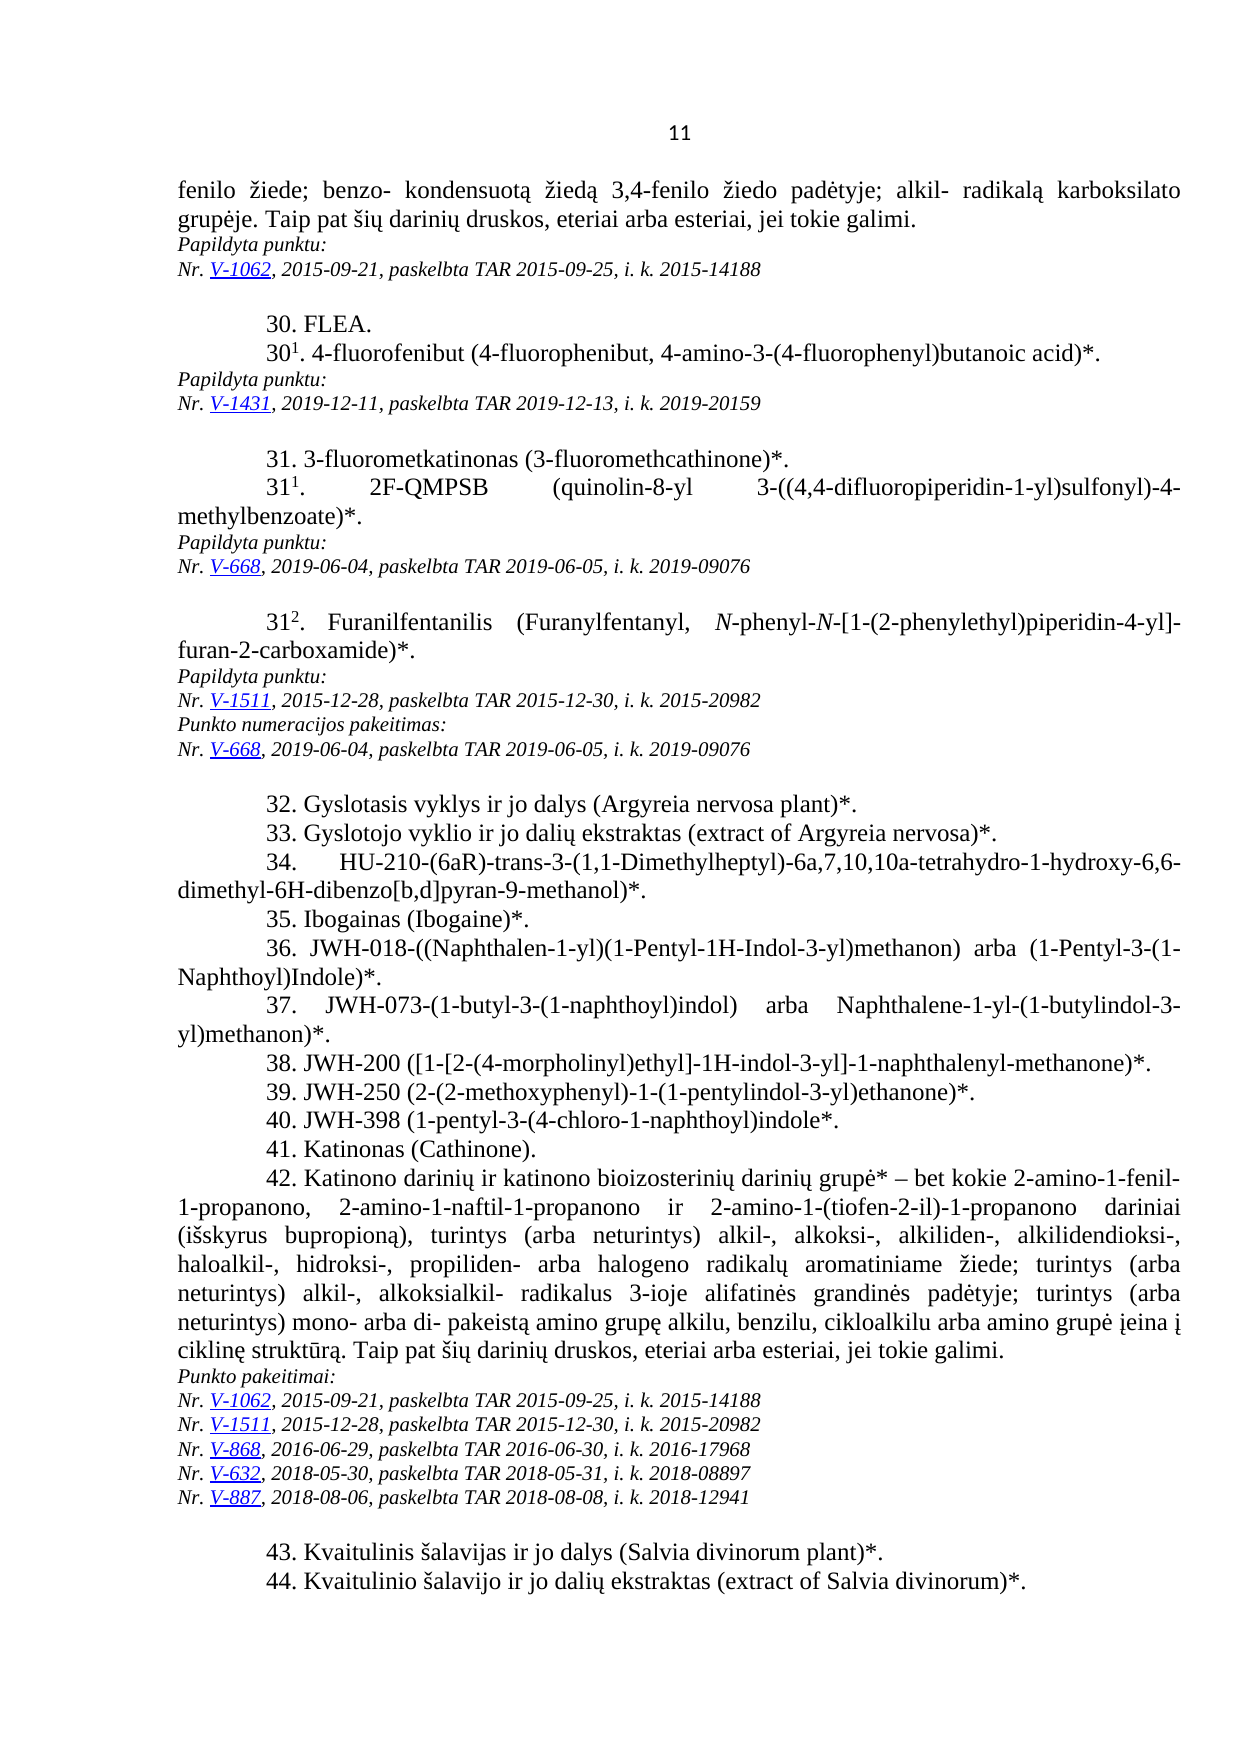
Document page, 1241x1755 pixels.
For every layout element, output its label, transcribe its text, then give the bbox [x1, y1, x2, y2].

text Papildyta punktu: [177, 367, 1181, 391]
text 312. Furanilfentanilis (Furanylfentanyl, N-phenyl-N-[1-(2-phenylethyl)piperidin-4-yl]-furan-2-carboxamide)*. [177, 607, 1181, 664]
text 37. JWH-073-(1-butyl-3-(1-naphthoyl)indol) arba Naphthalene-1-yl-(1-butylindol-3-yl)methanon)*. [177, 991, 1181, 1048]
text 44. Kvaitulinio šalavijo ir jo dalių ekstraktas (extract of Salvia divinorum)*. [177, 1566, 1181, 1595]
text 40. JWH-398 (1-pentyl-3-(4-chloro-1-naphthoyl)indole*. [177, 1106, 1181, 1134]
text Nr. V-887, 2018-08-06, paskelbta TAR 2018-08-08, i. k. 2018-12941 [177, 1484, 1181, 1509]
text 35. Ibogainas (Ibogaine)*. [177, 904, 1181, 933]
text Nr. V-668, 2019-06-04, paskelbta TAR 2019-06-05, i. k. 2019-09076 [177, 736, 1181, 761]
text Nr. V-868, 2016-06-29, paskelbta TAR 2016-06-30, i. k. 2016-17968 [177, 1436, 1181, 1461]
text 36. JWH-018-((Naphthalen-1-yl)(1-Pentyl-1H-Indol-3-yl)methanon) arba (1-Pentyl-3-(1-Naphthoyl)Indole)*. [177, 933, 1181, 991]
text 33. Gyslotojo vyklio ir jo dalių ekstraktas (extract of Argyreia nervosa)*. [177, 818, 1181, 847]
text 31. 3-fluorometkatinonas (3-fluoromethcathinone)*. [177, 444, 1181, 472]
text 43. Kvaitulinis šalavijas ir jo dalys (Salvia divinorum plant)*. [177, 1537, 1181, 1566]
text Papildyta punktu: [177, 664, 1181, 688]
text Punkto numeracijos pakeitimas: [177, 712, 1181, 736]
text Nr. V-1062, 2015-09-21, paskelbta TAR 2015-09-25, i. k. 2015-14188 [177, 256, 1181, 281]
text Nr. V-632, 2018-05-30, paskelbta TAR 2018-05-31, i. k. 2018-08897 [177, 1461, 1181, 1484]
text Papildyta punktu: [177, 530, 1181, 554]
text 32. Gyslotasis vyklys ir jo dalys (Argyreia nervosa plant)*. [177, 789, 1181, 818]
text Papildyta punktu: [177, 232, 1181, 256]
text 39. JWH-250 (2-(2-methoxyphenyl)-1-(1-pentylindol-3-yl)ethanone)*. [177, 1077, 1181, 1106]
text Nr. V-1062, 2015-09-21, paskelbta TAR 2015-09-25, i. k. 2015-14188 [177, 1388, 1181, 1412]
text Nr. V-1511, 2015-12-28, paskelbta TAR 2015-12-30, i. k. 2015-20982 [177, 1412, 1181, 1436]
text 30. FLEA. [177, 309, 1181, 338]
text 34. HU-210-(6aR)-trans-3-(1,1-Dimethylheptyl)-6a,7,10,10a-tetrahydro-1-hydroxy-6,6-dimethyl-6H-dibenzo[b,d]pyran-9-methanol)*. [177, 847, 1181, 904]
text 38. JWH-200 ([1-[2-(4-morpholinyl)ethyl]-1H-indol-3-yl]-1-naphthalenyl-methanone)*. [177, 1048, 1181, 1077]
text Nr. V-1431, 2019-12-11, paskelbta TAR 2019-12-13, i. k. 2019-20159 [177, 391, 1181, 415]
text Nr. V-668, 2019-06-04, paskelbta TAR 2019-06-05, i. k. 2019-09076 [177, 554, 1181, 578]
text 41. Katinonas (Cathinone). [177, 1134, 1181, 1163]
text Nr. V-1511, 2015-12-28, paskelbta TAR 2015-12-30, i. k. 2015-20982 [177, 688, 1181, 712]
text 311. 2F-QMPSB (quinolin-8-yl 3-((4,4-difluoropiperidin-1-yl)sulfonyl)-4-methylbenzoate)*. [177, 472, 1181, 530]
text Punkto pakeitimai: [177, 1364, 1181, 1388]
text 42. Katinono darinių ir katinono bioizosterinių darinių grupė* – bet kokie 2-amino-1-fenil-1-propanono, 2-amino-1-naftil-1-propanono ir 2-amino-1-(tiofen-2-il)-1-propanono dariniai (išskyrus bupropioną), turintys (arba neturintys) alkil-, alkoksi-, alkiliden-, alkilidendioksi-, haloalkil-, hidroksi-, propiliden- arba halogeno radikalų aromatiniame žiede; turintys (arba neturintys) alkil-, alkoksialkil- radikalus 3-ioje alifatinės grandinės padėtyje; turintys (arba neturintys) mono- arba di- pakeistą amino grupę alkilu, benzilu, cikloalkilu arba amino grupė įeina į ciklinę struktūrą. Taip pat šių darinių druskos, eteriai arba esteriai, jei tokie galimi. [177, 1163, 1181, 1364]
text fenilo žiede; benzo- kondensuotą žiedą 3,4-fenilo žiedo padėtyje; alkil- radikalą karboksilato grupėje. Taip pat šių darinių druskos, eteriai arba esteriai, jei tokie galimi. [177, 175, 1181, 232]
text 301. 4-fluorofenibut (4-fluorophenibut, 4-amino-3-(4-fluorophenyl)butanoic acid)*. [177, 338, 1181, 367]
